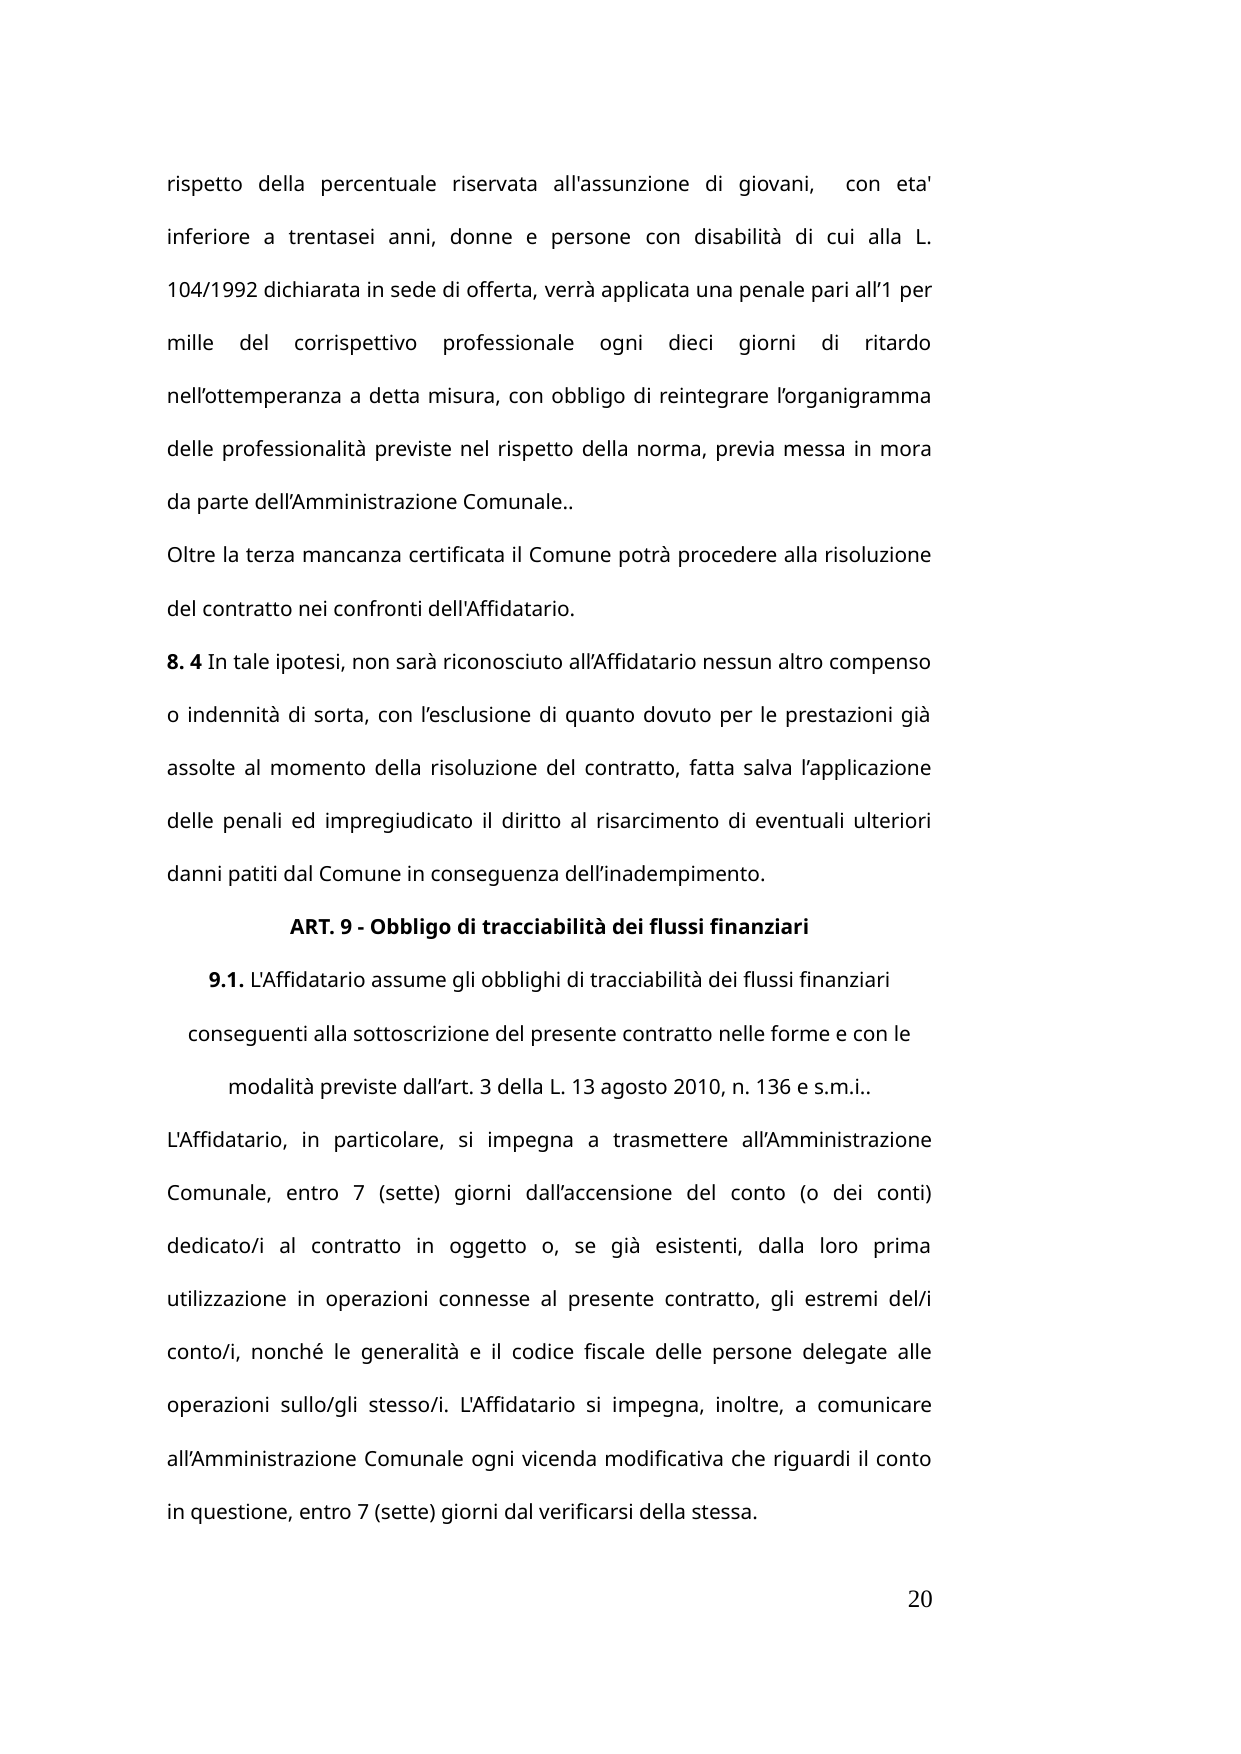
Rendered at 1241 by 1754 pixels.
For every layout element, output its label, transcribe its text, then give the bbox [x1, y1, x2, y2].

text ART. 9 - Obbligo di tracciabilità dei flussi finanziari [167, 892, 932, 945]
text L'Affidatario, in particolare, si impegna a trasmettere all’Amministrazione Comunale, entro 7 (sette) giorni dall’accensione del conto (o dei conti) dedicato/i al contratto in oggetto o, se già esistenti, dalla loro prima utilizzazione in operazioni connesse al presente contratto, gli estremi del/i conto/i, nonché le generalità e il codice fiscale delle persone delegate alle operazioni sullo/gli stesso/i. L'Affidatario si impegna, inoltre, a comunicare all’Amministrazione Comunale ogni vicenda modificativa che riguardi il conto in questione, entro 7 (sette) giorni dal verificarsi della stessa. [167, 1105, 932, 1530]
text 9.1. L'Affidatario assume gli obblighi di tracciabilità dei flussi finanziari conseguenti alla sottoscrizione del presente contratto nelle forme e con le modalità previste dall’art. 3 della L. 13 agosto 2010, n. 136 e s.m.i.. [167, 945, 932, 1105]
text Oltre la terza mancanza certificata il Comune potrà procedere alla risoluzione del contratto nei confronti dell'Affidatario. [167, 520, 932, 627]
text 8. 4 In tale ipotesi, non sarà riconosciuto all’Affidatario nessun altro compenso o indennità di sorta, con l’esclusione di quanto dovuto per le prestazioni già assolte al momento della risoluzione del contratto, fatta salva l’applicazione delle penali ed impregiudicato il diritto al risarcimento di eventuali ulteriori danni patiti dal Comune in conseguenza dell’inadempimento. [167, 627, 932, 892]
text rispetto della percentuale riservata all'assunzione di giovani, con eta' inferiore a trentasei anni, donne e persone con disabilità di cui alla L. 104/1992 dichiarata in sede di offerta, verrà applicata una penale pari all’1 per mille del corrispettivo professionale ogni dieci giorni di ritardo nell’ottemperanza a detta misura, con obbligo di reintegrare l’organigramma delle professionalità previste nel rispetto della norma, previa messa in mora da parte dell’Amministrazione Comunale.. [167, 148, 932, 520]
